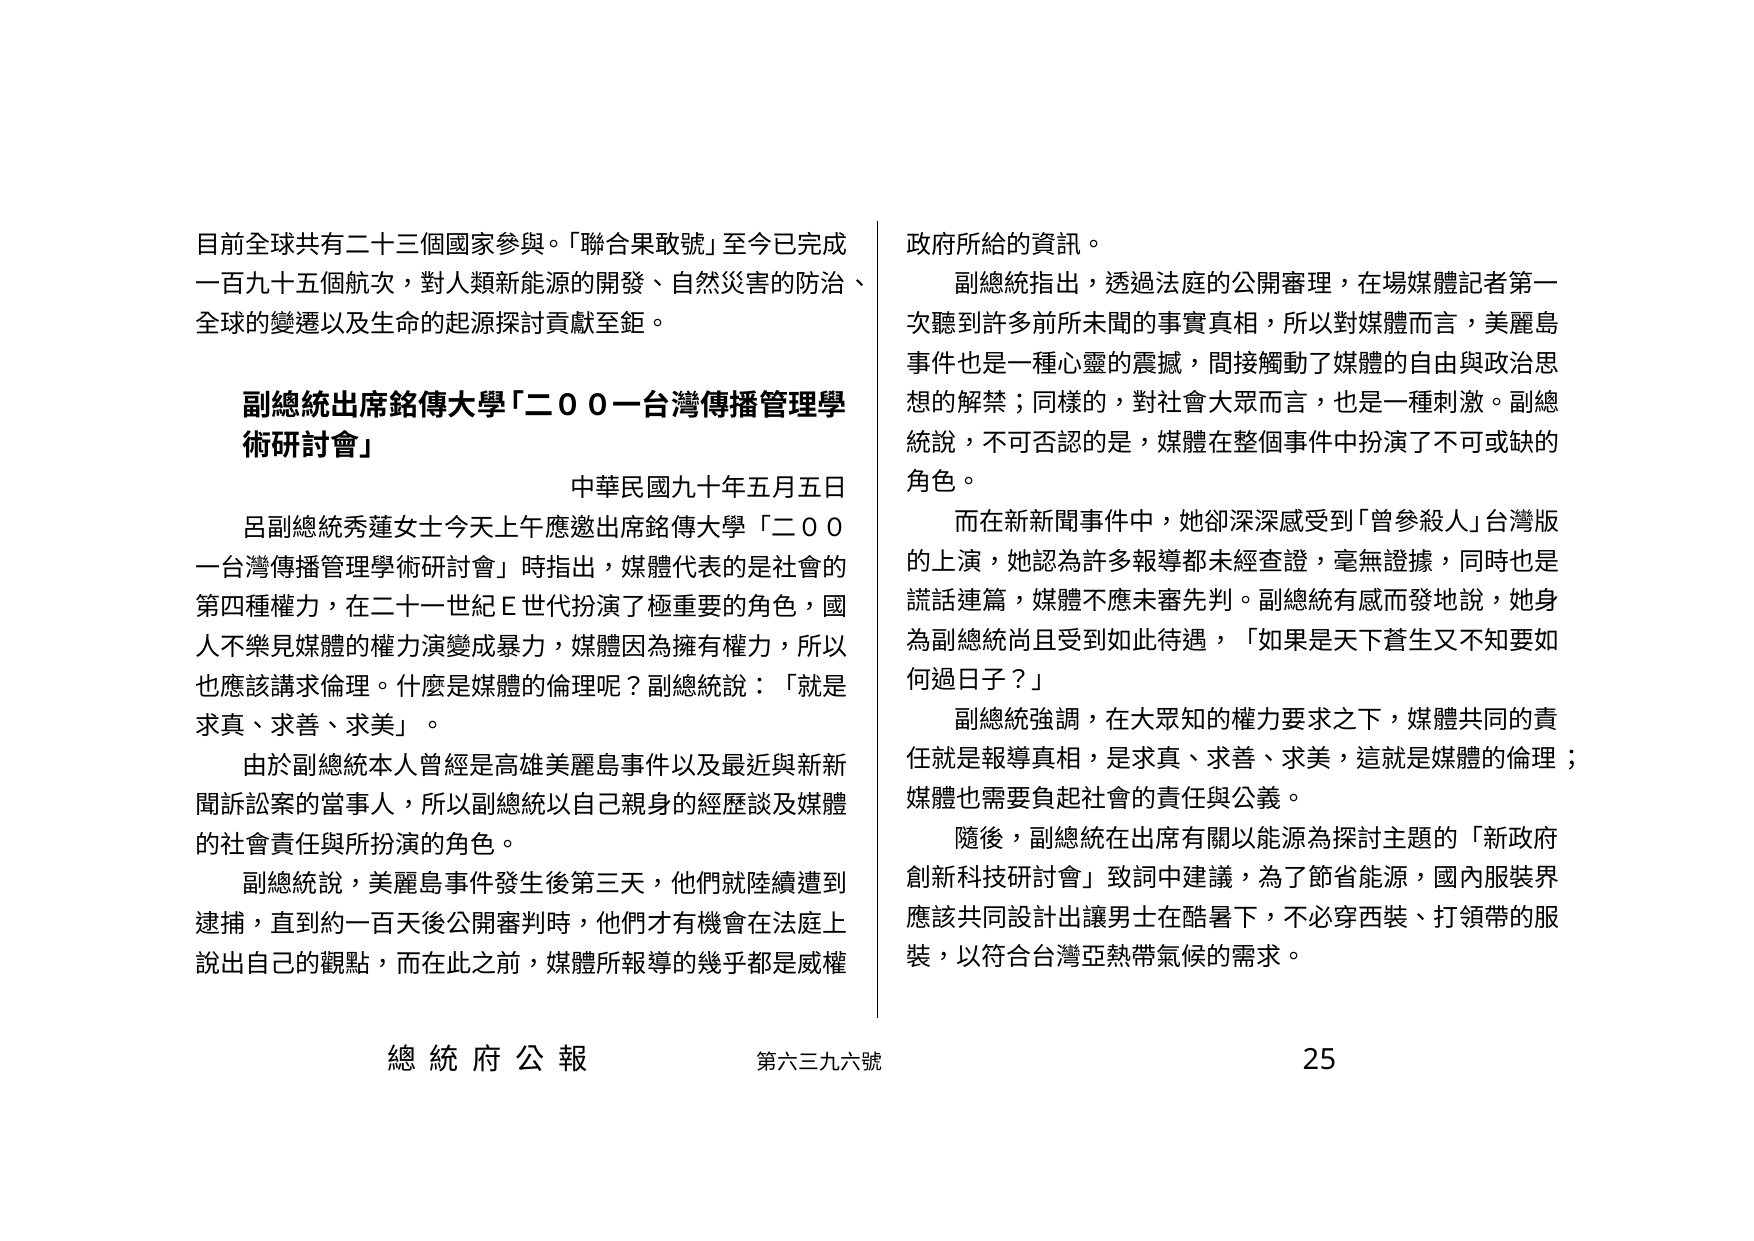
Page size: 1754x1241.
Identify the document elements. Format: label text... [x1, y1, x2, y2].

text 副總統出席銘傳大學「二００一台灣傳播管理學術研討會」 [242, 384, 847, 463]
text 政府所給的資訊。 [907, 222, 1559, 261]
text 隨後，副總統在出席有關以能源為探討主題的「新政府創新科技研討會」致詞中建議，為了節省能源，國內服裝界應該共同設計出讓男士在酷暑下，不必穿西裝、打領帶的服裝，以符合台灣亞熱帶氣候的需求。 [907, 815, 1559, 974]
text 由於副總統本人曾經是高雄美麗島事件以及最近與新新聞訴訟案的當事人，所以副總統以自己親身的經歷談及媒體的社會責任與所扮演的角色。 [195, 742, 847, 861]
text 呂副總統秀蓮女士今天上午應邀出席銘傳大學「二００一台灣傳播管理學術研討會」時指出，媒體代表的是社會的第四種權力，在二十一世紀Ｅ世代扮演了極重要的角色，國人不樂見媒體的權力演變成暴力，媒體因為擁有權力，所以也應該講求倫理。什麼是媒體的倫理呢？副總統說：「就是求真、求善、求美」。 [195, 505, 847, 742]
text 「海洋鑽探計畫」是由美國國家科學基金會所主導，至今已有三十三年的歷史，我國於民國八十六年加入此一計畫，目前全球共有二十三個國家參與。「聯合果敢號」至今已完成一百九十五個航次，對人類新能源的開發、自然災害的防治、全球的變遷以及生命的起源探討貢獻至鉅。 [195, 222, 847, 340]
text 副總統說，美麗島事件發生後第三天，他們就陸續遭到逮捕，直到約一百天後公開審判時，他們才有機會在法庭上說出自己的觀點，而在此之前，媒體所報導的幾乎都是威權 [195, 861, 847, 980]
text 中華民國九十年五月五日 [242, 463, 847, 505]
text 而在新新聞事件中，她卻深深感受到「曾參殺人」台灣版的上演，她認為許多報導都未經查證，毫無證據，同時也是謊話連篇，媒體不應未審先判。副總統有感而發地說，她身為副總統尚且受到如此待遇，「如果是天下蒼生又不知要如何過日子？」 [907, 499, 1559, 697]
text 副總統指出，透過法庭的公開審理，在場媒體記者第一次聽到許多前所未聞的事實真相，所以對媒體而言，美麗島事件也是一種心靈的震撼，間接觸動了媒體的自由與政治思想的解禁；同樣的，對社會大眾而言，也是一種刺激。副總統說，不可否認的是，媒體在整個事件中扮演了不可或缺的角色。 [907, 261, 1559, 499]
text 副總統強調，在大眾知的權力要求之下，媒體共同的責任就是報導真相，是求真、求善、求美，這就是媒體的倫理；媒體也需要負起社會的責任與公義。 [907, 697, 1559, 815]
